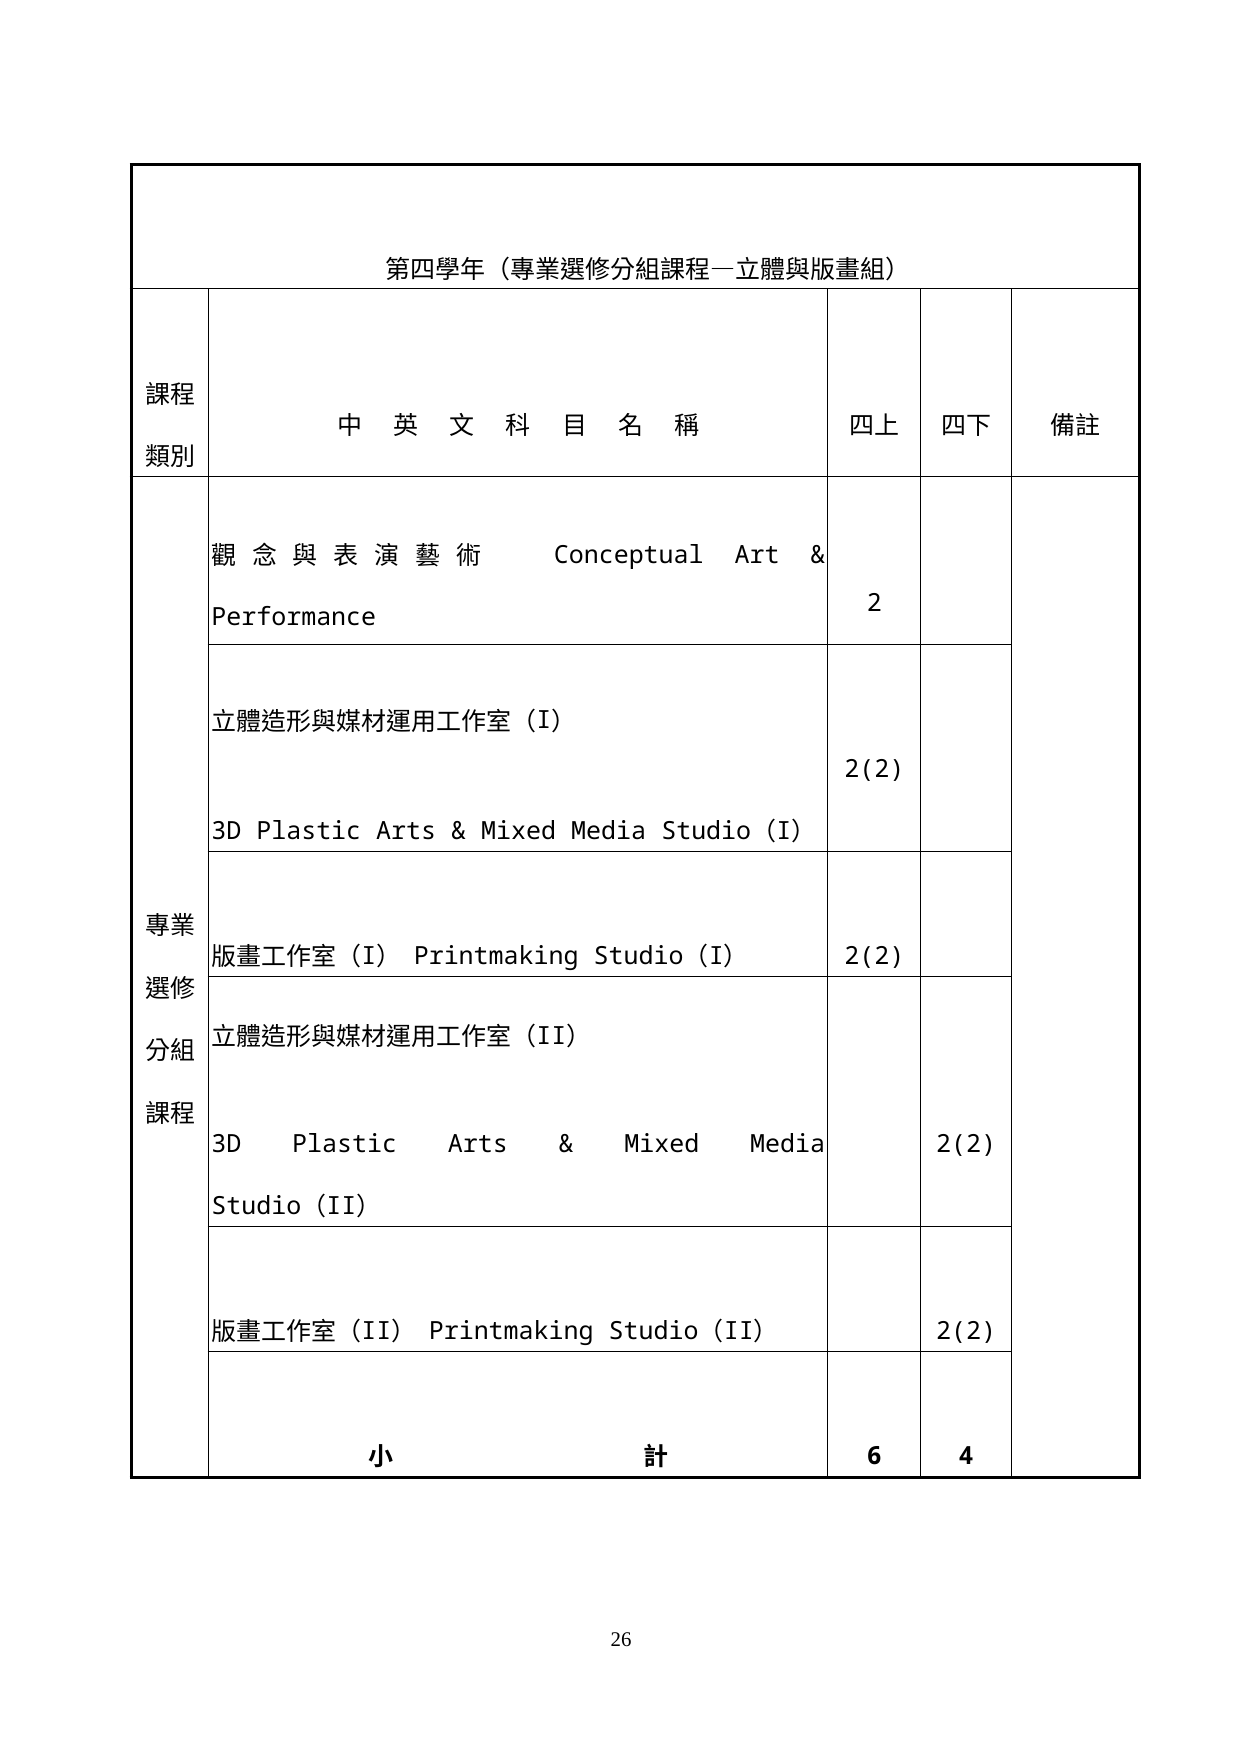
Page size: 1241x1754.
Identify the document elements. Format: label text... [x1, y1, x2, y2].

table_cell [828, 1227, 920, 1351]
table_cell [828, 977, 920, 1226]
table_cell [1012, 477, 1138, 1476]
table_cell 中英文科目名稱 [209, 289, 827, 476]
table_cell 版畫工作室（I） Printmaking Studio（I） [209, 852, 827, 976]
table_cell 6 [828, 1352, 920, 1476]
table_cell 課程 類別 [133, 289, 208, 476]
table_cell [921, 645, 1011, 851]
table_header 第四學年（專業選修分組課程—立體與版畫組） [133, 166, 1138, 288]
table_cell 4 [921, 1352, 1011, 1476]
table_cell 版畫工作室（II） Printmaking Studio（II） [209, 1227, 827, 1351]
table_cell [921, 477, 1011, 644]
table_cell 四下 [921, 289, 1011, 476]
table_cell 2(2) [921, 977, 1011, 1226]
table_cell 2 [828, 477, 920, 644]
table_cell 2(2) [921, 1227, 1011, 1351]
table_cell 2(2) [828, 852, 920, 976]
table_cell 專業選修分組課程 [133, 477, 208, 1476]
table_cell [921, 852, 1011, 976]
table_cell 觀念與表演藝術 Conceptual Art & Performance [209, 477, 827, 644]
table_cell 備註 [1012, 289, 1138, 476]
table_cell 四上 [828, 289, 920, 476]
table_cell 立體造形與媒材運用工作室（II） 3D Plastic Arts & Mixed Media Studio（II） [209, 977, 827, 1226]
table_cell 2(2) [828, 645, 920, 851]
table_cell 立體造形與媒材運用工作室（I） 3D Plastic Arts & Mixed Media Studio（I） [209, 645, 827, 851]
table_cell 小計 [209, 1352, 827, 1476]
